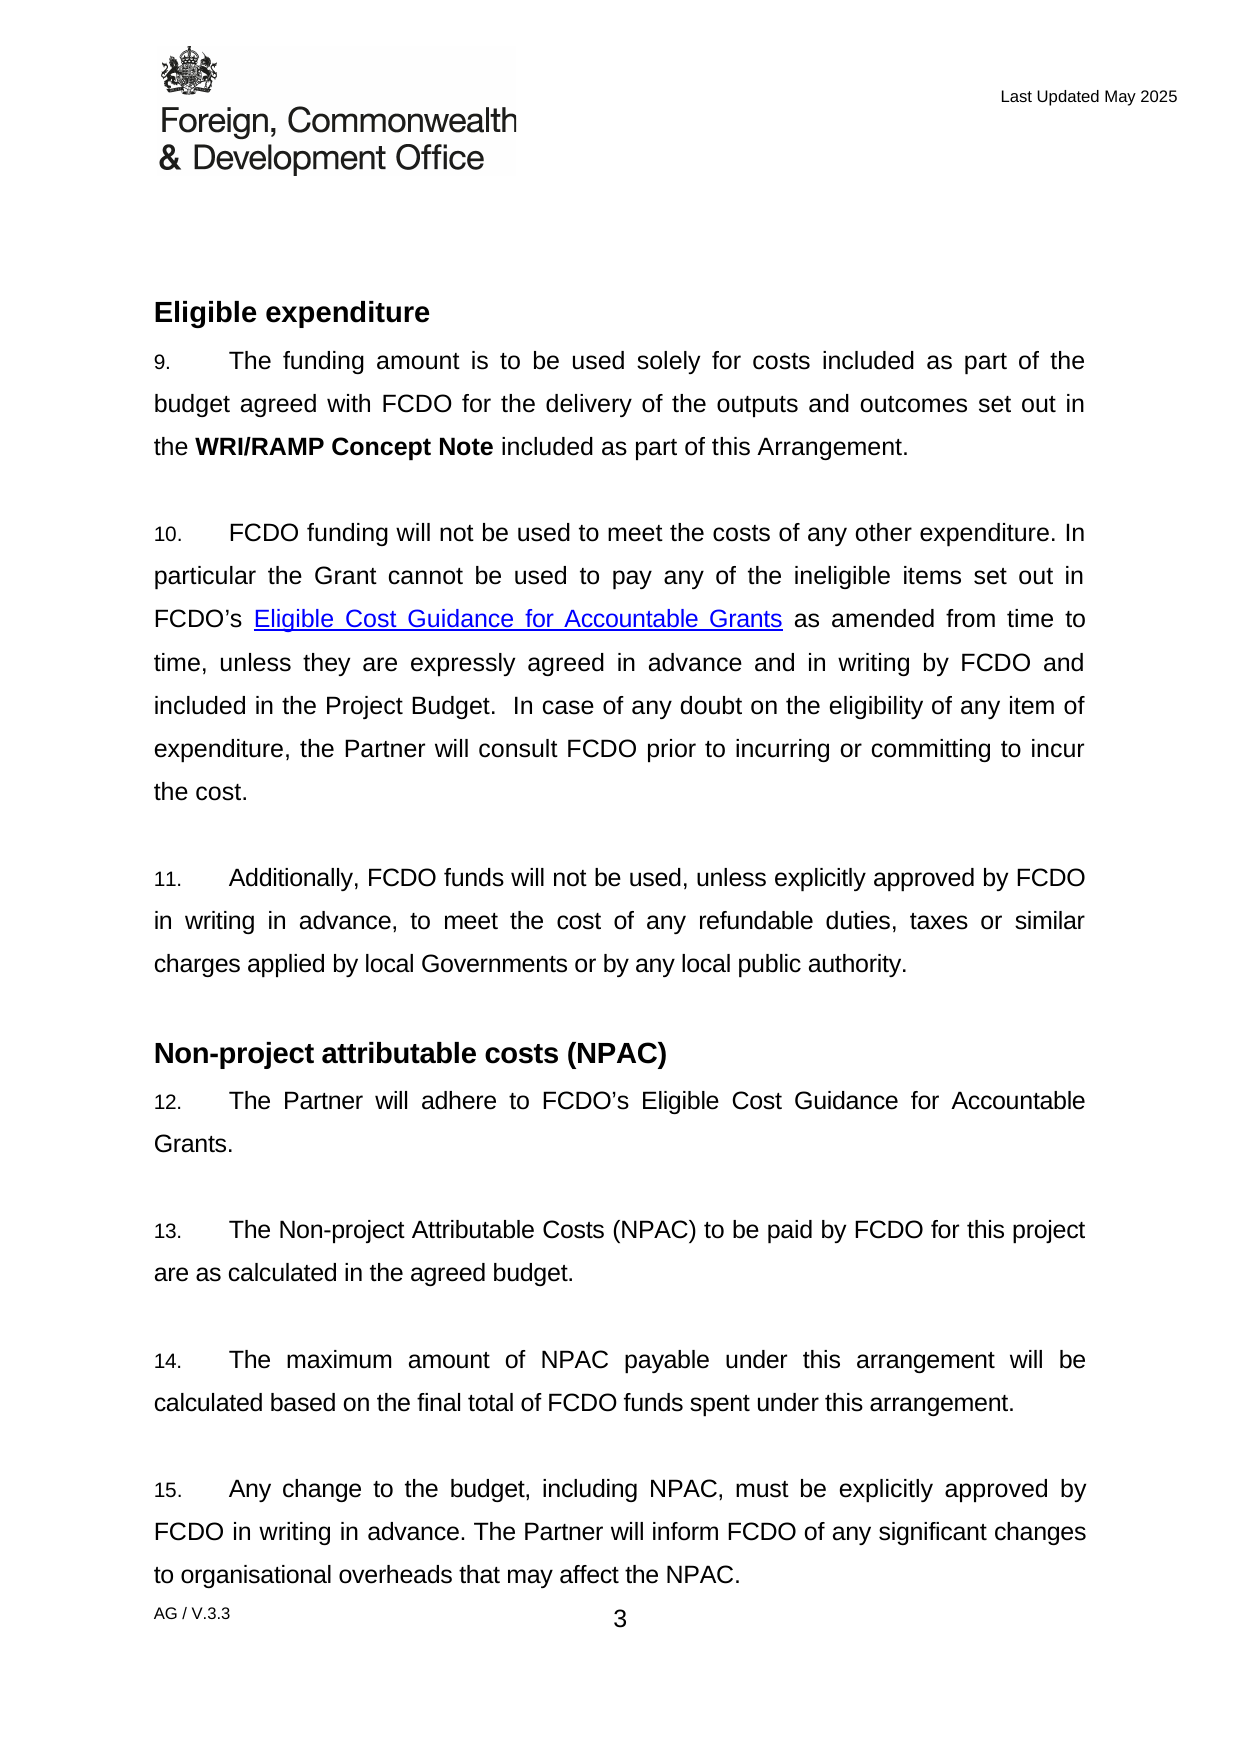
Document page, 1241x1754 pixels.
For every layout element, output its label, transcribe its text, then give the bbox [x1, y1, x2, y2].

list Additionally, FCDO funds will not be used, unless explicitly approved by FCDO in writing in advance, to meet the cost of any refundable duties, taxes or similar charges applied by local Governments or by any local public authority. [153, 863, 1087, 978]
list The maximum amount of NPAC payable under this arrangement will be calculated based on the final total of FCDO funds spent under this arrangement. [153, 1345, 1087, 1417]
text Non-project attributable costs (NPAC) [153, 1036, 1087, 1069]
list The Non-project Attributable Costs (NPAC) to be paid by FCDO for this project are as calculated in the agreed budget. [153, 1215, 1087, 1287]
text Eligible expenditure [153, 295, 1087, 329]
list Any change to the budget, including NPAC, must be explicitly approved by FCDO in writing in advance. The Partner will inform FCDO of any significant changes to organisational overheads that may affect the NPAC. [153, 1474, 1087, 1589]
list The funding amount is to be used solely for costs included as part of the budget agreed with FCDO for the delivery of the outputs and outcomes set out in the WRI/RAMP Concept Note included as part of this Arrangement. [153, 346, 1087, 461]
list FCDO funding will not be used to meet the costs of any other expenditure. In particular the Grant cannot be used to pay any of the ineligible items set out in FCDO’s Eligible Cost Guidance for Accountable Grants as amended from time to time, unless they are expressly agreed in advance and in writing by FCDO and included in the Project Budget. In case of any doubt on the eligibility of any item of expenditure, the Partner will consult FCDO prior to incurring or committing to incur the cost. [153, 518, 1087, 806]
list The Partner will adhere to FCDO’s Eligible Cost Guidance for Accountable Grants. [153, 1086, 1087, 1158]
